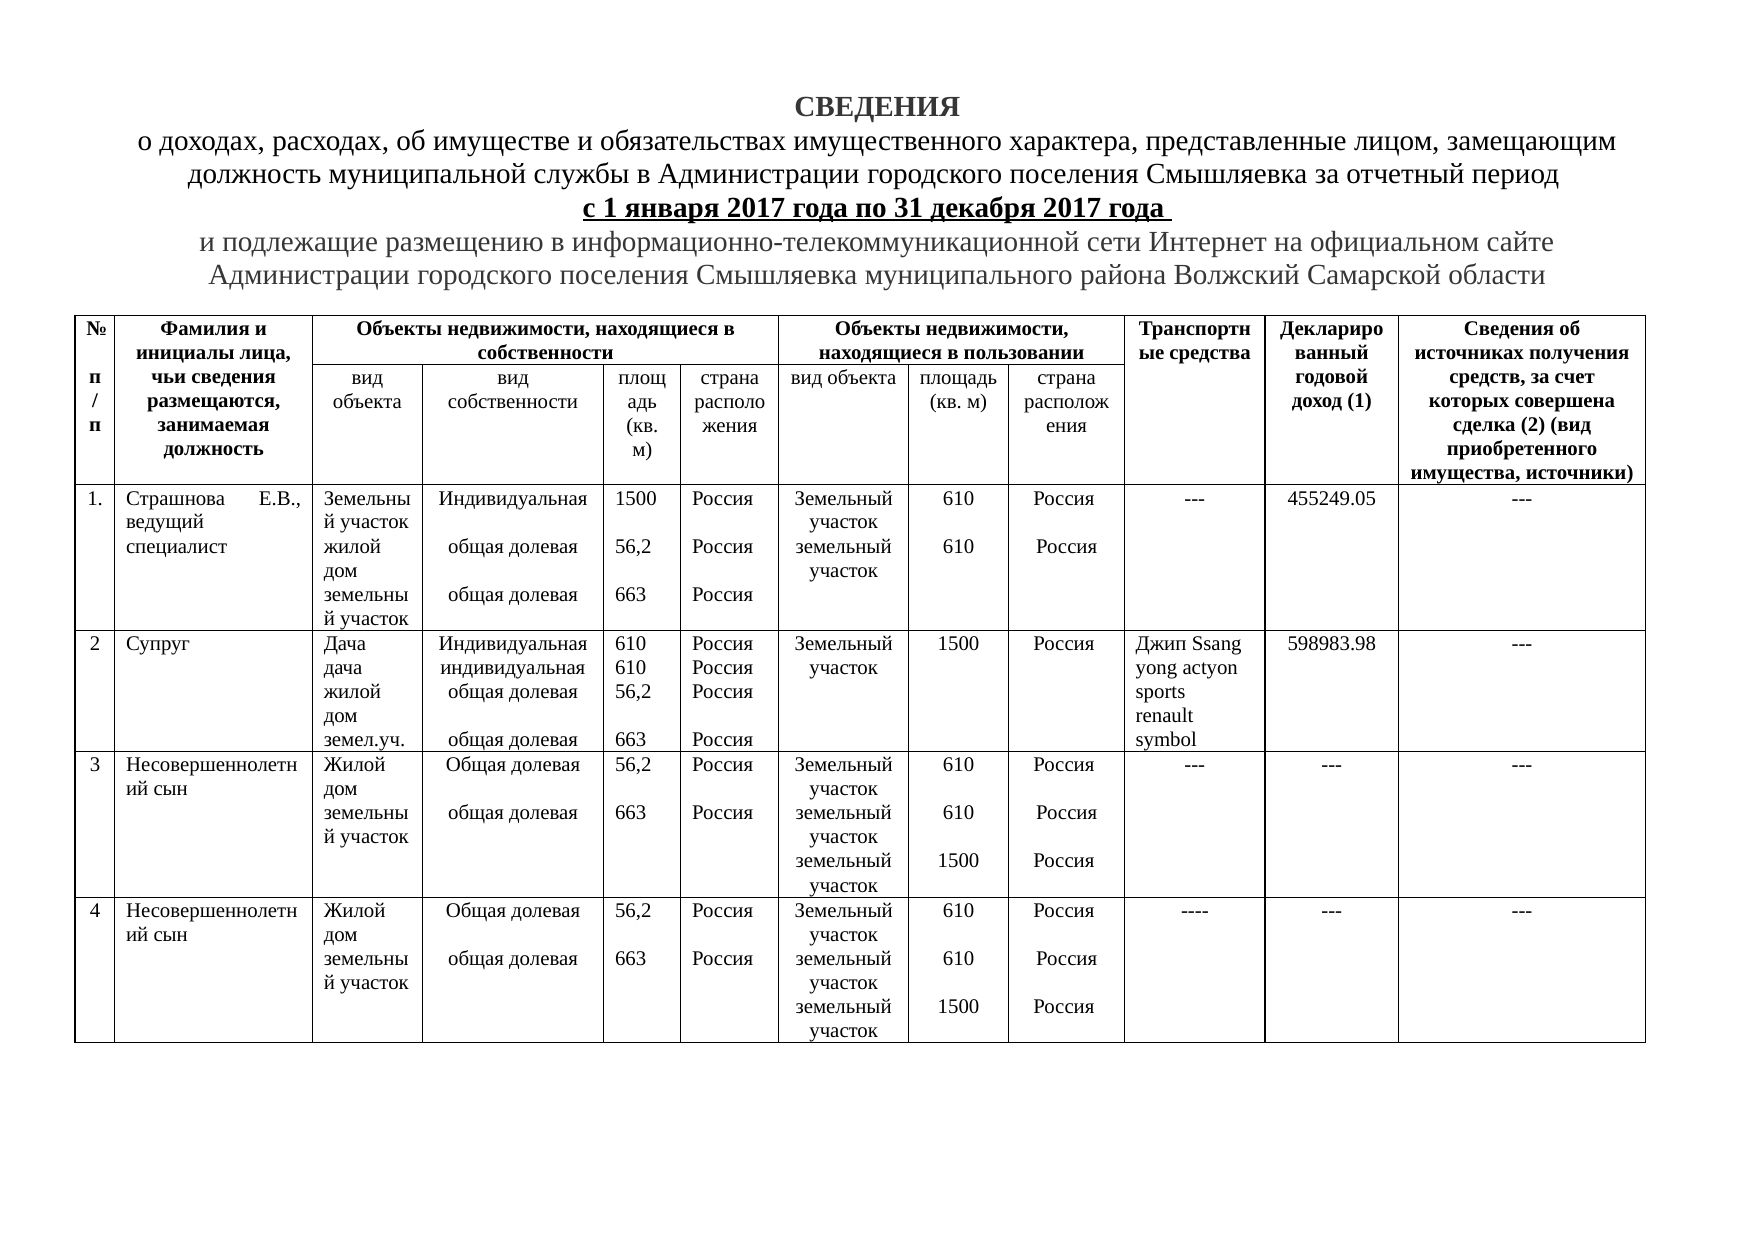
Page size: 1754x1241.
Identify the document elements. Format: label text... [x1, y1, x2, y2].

table_cell 4 [76, 898, 114, 1042]
table_cell Дача дача жилой дом земел.уч. [313, 631, 422, 751]
table_cell 598983.98 [1266, 631, 1398, 751]
table_header № п/п [76, 316, 114, 484]
table_cell Земельный участок земельный участок земельный участок [779, 752, 908, 897]
table_header Фамилия и инициалы лица, чьи сведения размещаются, занимаемая должность [115, 316, 312, 484]
table_header Объекты недвижимости, находящиеся в пользовании [779, 316, 1124, 364]
table_cell Россия [1009, 631, 1124, 751]
table_cell Россия Россия Россия [1009, 752, 1124, 897]
table_cell 610 610 56,2 663 [604, 631, 680, 751]
table_cell 2 [76, 631, 114, 751]
table_cell --- [1399, 752, 1645, 897]
table_cell --- [1125, 485, 1264, 630]
table_cell ---- [1125, 898, 1264, 1042]
table_header Декларированный годовой доход (1) [1266, 316, 1398, 484]
table_cell --- [1266, 898, 1398, 1042]
table_cell 455249.05 [1266, 485, 1398, 630]
table_header Объекты недвижимости, находящиеся в собственности [313, 316, 778, 364]
table_header Транспортные средства [1125, 316, 1264, 484]
text с 1 января 2017 года по 31 декабря 2017 года [118, 190, 1636, 224]
table_cell 610 610 [909, 485, 1008, 630]
table_cell Несовершеннолетний сын [115, 752, 312, 897]
table_cell Жилой дом земельный участок [313, 752, 422, 897]
table_cell 3 [76, 752, 114, 897]
table_cell Россия Россия Россия [681, 485, 778, 630]
table_cell площадь (кв. м) [909, 365, 1008, 484]
table_cell вид объекта [313, 365, 422, 484]
table_cell 610 610 1500 [909, 752, 1008, 897]
table_cell Общая долевая общая долевая [423, 752, 603, 897]
table_cell Земельный участок жилой дом земельный участок [313, 485, 422, 630]
table_cell Земельный участок земельный участок [779, 485, 908, 630]
text и подлежащие размещению в информационно-телекоммуникационной сети Интернет на официальном сайте Администрации городского поселения Смышляевка муниципального района Волжский Самарской области [118, 224, 1636, 315]
table_cell Россия Россия Россия Россия [681, 631, 778, 751]
table_cell 1500 [909, 631, 1008, 751]
table_cell --- [1266, 752, 1398, 897]
table_cell Индивидуальная индивидуальная общая долевая общая долевая [423, 631, 603, 751]
table_cell --- [1125, 752, 1264, 897]
table_cell страна расположения [681, 365, 778, 484]
table_cell Страшнова Е.В., ведущий специалист [115, 485, 312, 630]
table_cell страна расположения [1009, 365, 1124, 484]
table_cell 1500 56,2 663 [604, 485, 680, 630]
table_cell --- [1399, 485, 1645, 630]
table_cell площадь (кв. м) [604, 365, 680, 484]
table_cell Россия Россия [681, 752, 778, 897]
table_cell 1. [76, 485, 114, 630]
table_cell Россия Россия [681, 898, 778, 1042]
table_cell Джип Ssang yong actyon sports renault symbol [1125, 631, 1264, 751]
table_cell 610 610 1500 [909, 898, 1008, 1042]
table_cell 56,2 663 [604, 752, 680, 897]
table_cell Жилой дом земельный участок [313, 898, 422, 1042]
table_cell Россия Россия [1009, 485, 1124, 630]
table_cell Супруг [115, 631, 312, 751]
table_cell --- [1399, 898, 1645, 1042]
table_cell 56,2 663 [604, 898, 680, 1042]
table_cell Несовершеннолетний сын [115, 898, 312, 1042]
table_cell --- [1399, 631, 1645, 751]
text СВЕДЕНИЯ [118, 89, 1636, 123]
table_cell Земельный участок [779, 631, 908, 751]
table_cell Россия Россия Россия [1009, 898, 1124, 1042]
table_header Сведения об источниках получения средств, за счет которых совершена сделка (2) (вид приобретенного имущества, источники) [1399, 316, 1645, 484]
table_cell Общая долевая общая долевая [423, 898, 603, 1042]
table_cell вид собственности [423, 365, 603, 484]
table_cell вид объекта [779, 365, 908, 484]
text о доходах, расходах, об имуществе и обязательствах имущественного характера, представленные лицом, замещающим должность муниципальной службы в Администрации городского поселения Смышляевка за отчетный период [118, 123, 1636, 190]
table_cell Земельный участок земельный участок земельный участок [779, 898, 908, 1042]
table_cell Индивидуальная общая долевая общая долевая [423, 485, 603, 630]
